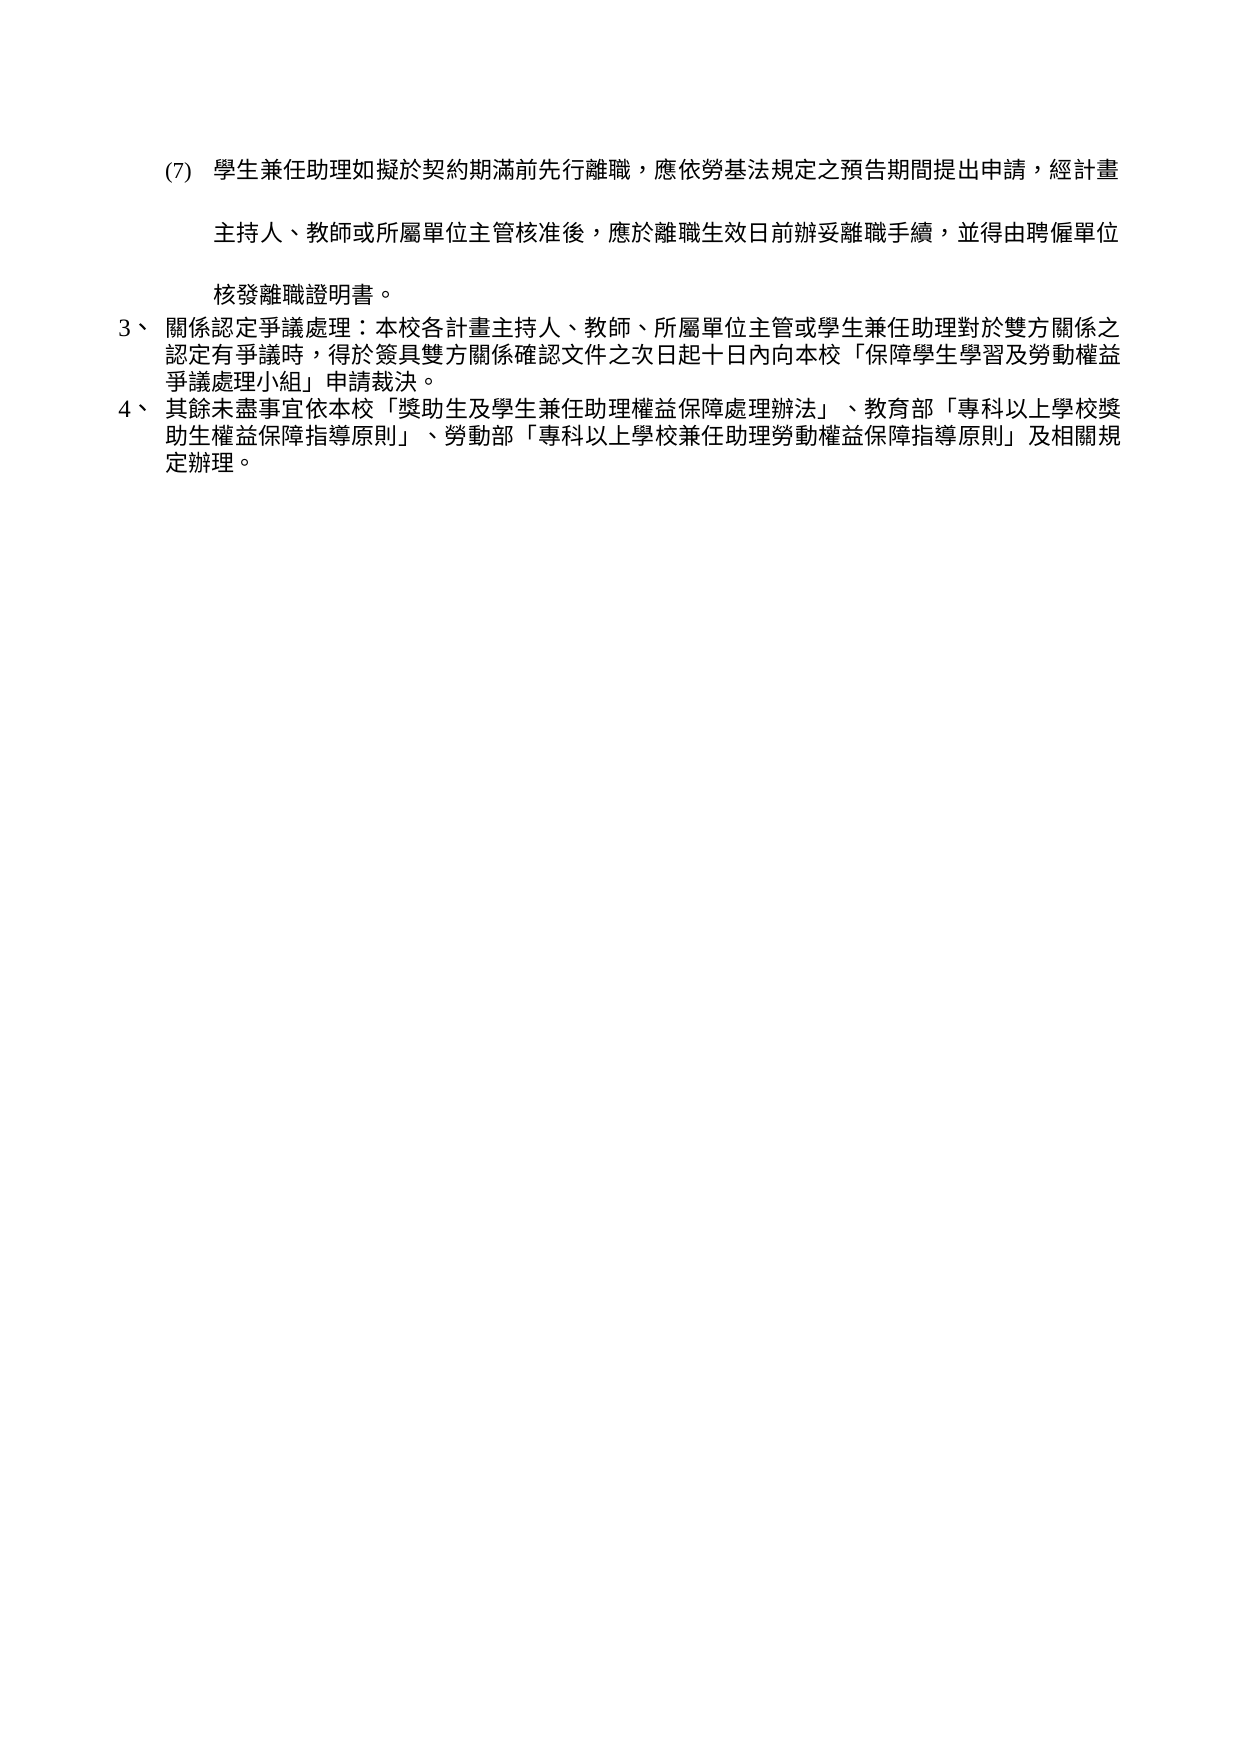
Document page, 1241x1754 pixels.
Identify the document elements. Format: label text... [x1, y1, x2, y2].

list 學生兼任助理如擬於契約期滿前先行離職，應依勞基法規定之預告期間提出申請，經計畫主持人、教師或所屬單位主管核准後，應於離職生效日前辦妥離職手續，並得由聘僱單位核發離職證明書。 [165, 127, 1122, 314]
list 其餘未盡事宜依本校「獎助生及學生兼任助理權益保障處理辦法」、教育部「專科以上學校獎助生權益保障指導原則」、勞動部「專科以上學校兼任助理勞動權益保障指導原則」及相關規定辦理。 [118, 396, 1122, 477]
list 關係認定爭議處理：本校各計畫主持人、教師、所屬單位主管或學生兼任助理對於雙方關係之認定有爭議時，得於簽具雙方關係確認文件之次日起十日內向本校「保障學生學習及勞動權益爭議處理小組」申請裁決。 [118, 314, 1122, 396]
